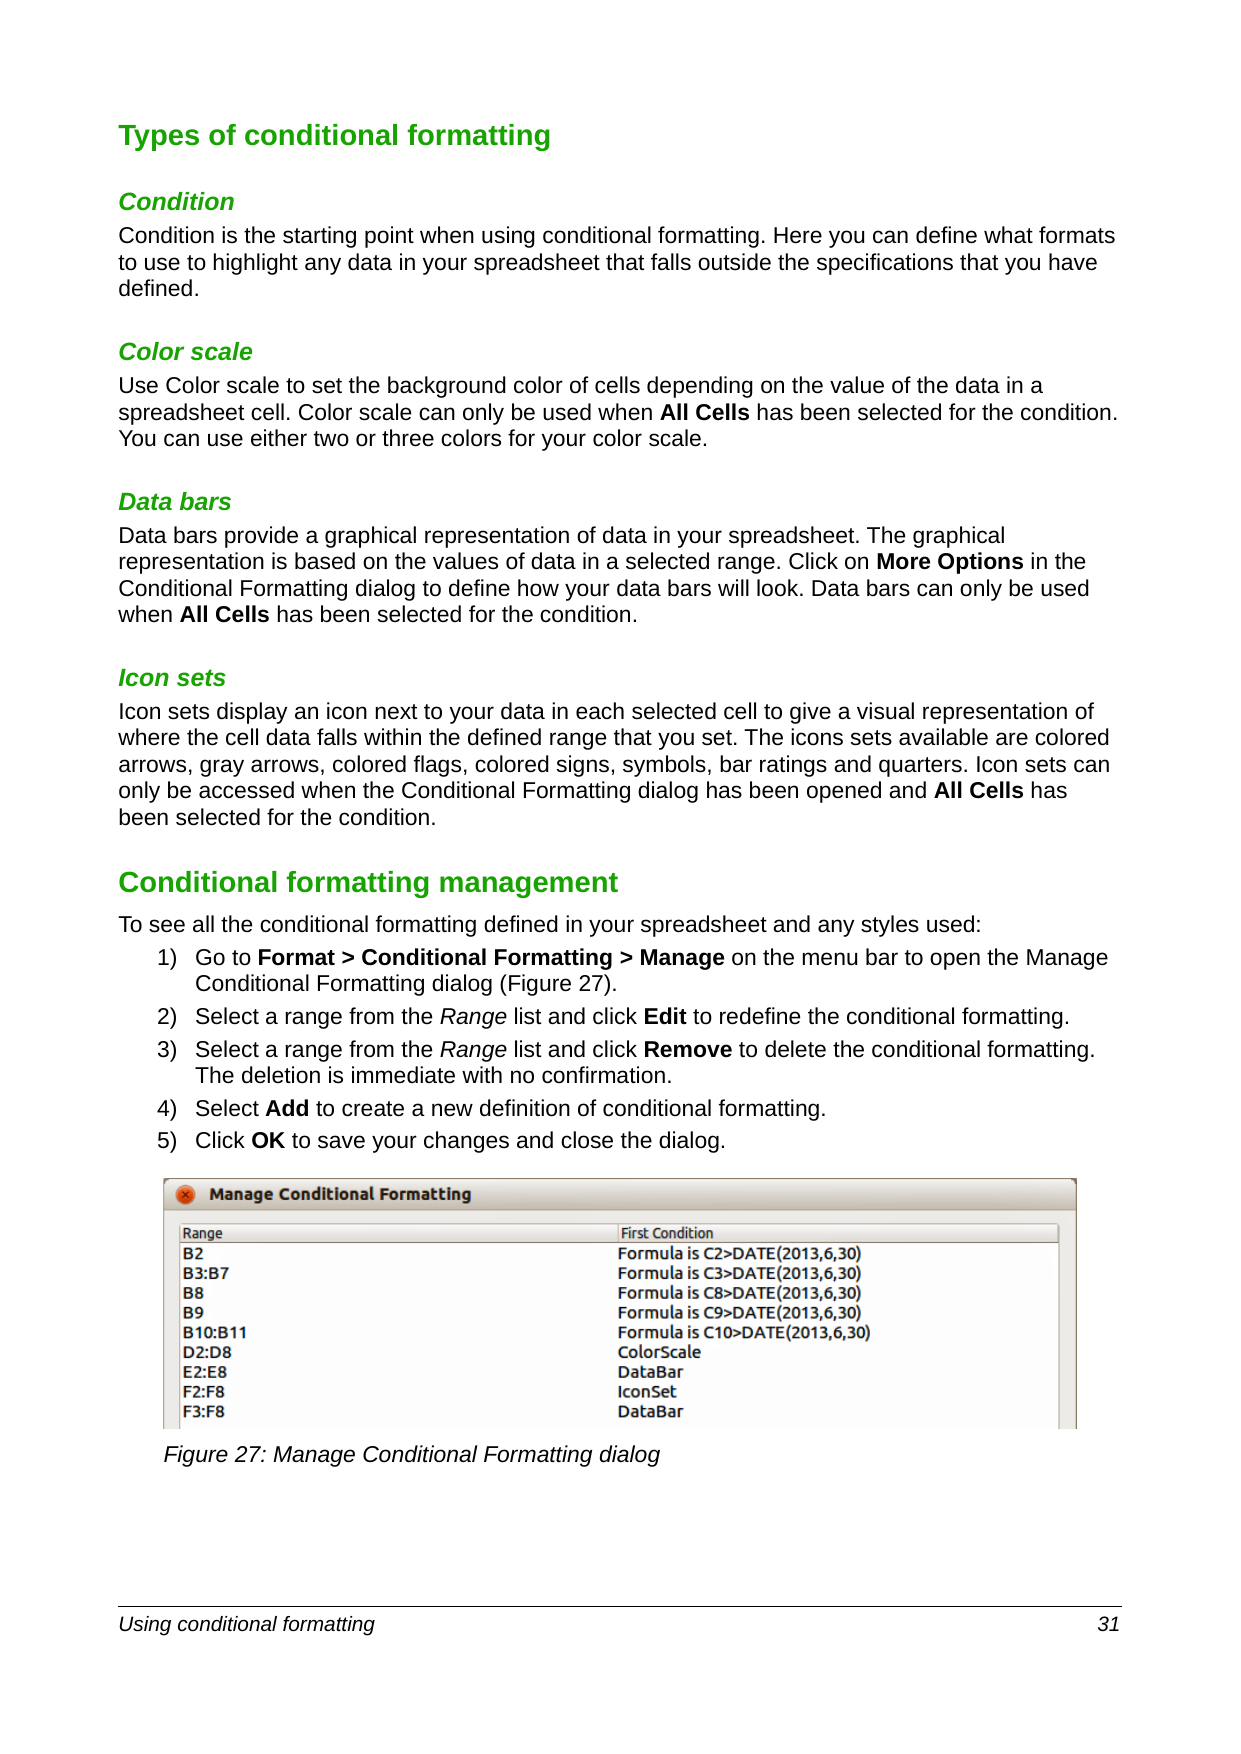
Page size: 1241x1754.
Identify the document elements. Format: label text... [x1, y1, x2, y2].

subtitle Types of conditional formatting [118, 118, 1122, 152]
subtitle Conditional formatting management [118, 865, 1122, 899]
list Click OK to save your changes and close the dialog. [177, 1127, 1122, 1153]
subtitle Color scale [118, 337, 1122, 366]
picture [163, 1178, 1077, 1429]
subtitle Condition [118, 187, 1122, 216]
text Condition is the starting point when using conditional formatting. Here you can define what formats to use to highlight any data in your spreadsheet that falls outside the specifications that you have defined. [118, 222, 1122, 301]
text Figure 27: Manage Conditional Formatting dialog [163, 1441, 1077, 1467]
subtitle Icon sets [118, 663, 1122, 692]
list To see all the conditional formatting defined in your spreadsheet and any styles used: [118, 911, 1122, 938]
text Use Color scale to set the background color of cells depending on the value of the data in a spreadsheet cell. Color scale can only be used when All Cells has been selected for the condition. You can use either two or three colors for your color scale. [118, 372, 1122, 451]
list Select a range from the Range list and click Remove to delete the conditional formatting. The deletion is immediate with no confirmation. [177, 1036, 1122, 1088]
list Select Add to create a new definition of conditional formatting. [177, 1094, 1122, 1121]
text Data bars provide a graphical representation of data in your spreadsheet. The graphical representation is based on the values of data in a selected range. Click on More Options in the Conditional Formatting dialog to define how your data bars will look. Data bars can only be used when All Cells has been selected for the condition. [118, 522, 1122, 627]
list Go to Format > Conditional Formatting > Manage on the menu bar to open the Manage Conditional Formatting dialog (Figure 27). [177, 944, 1122, 997]
subtitle Data bars [118, 487, 1122, 515]
list Select a range from the Range list and click Edit to redefine the conditional formatting. [177, 1003, 1122, 1029]
text Icon sets display an icon next to your data in each selected cell to give a visual representation of where the cell data falls within the defined range that you set. The icons sets available are colored arrows, gray arrows, colored flags, colored signs, symbols, bar ratings and quarters. Icon sets can only be accessed when the Conditional Formatting dialog has been opened and All Cells has been selected for the condition. [118, 698, 1122, 830]
